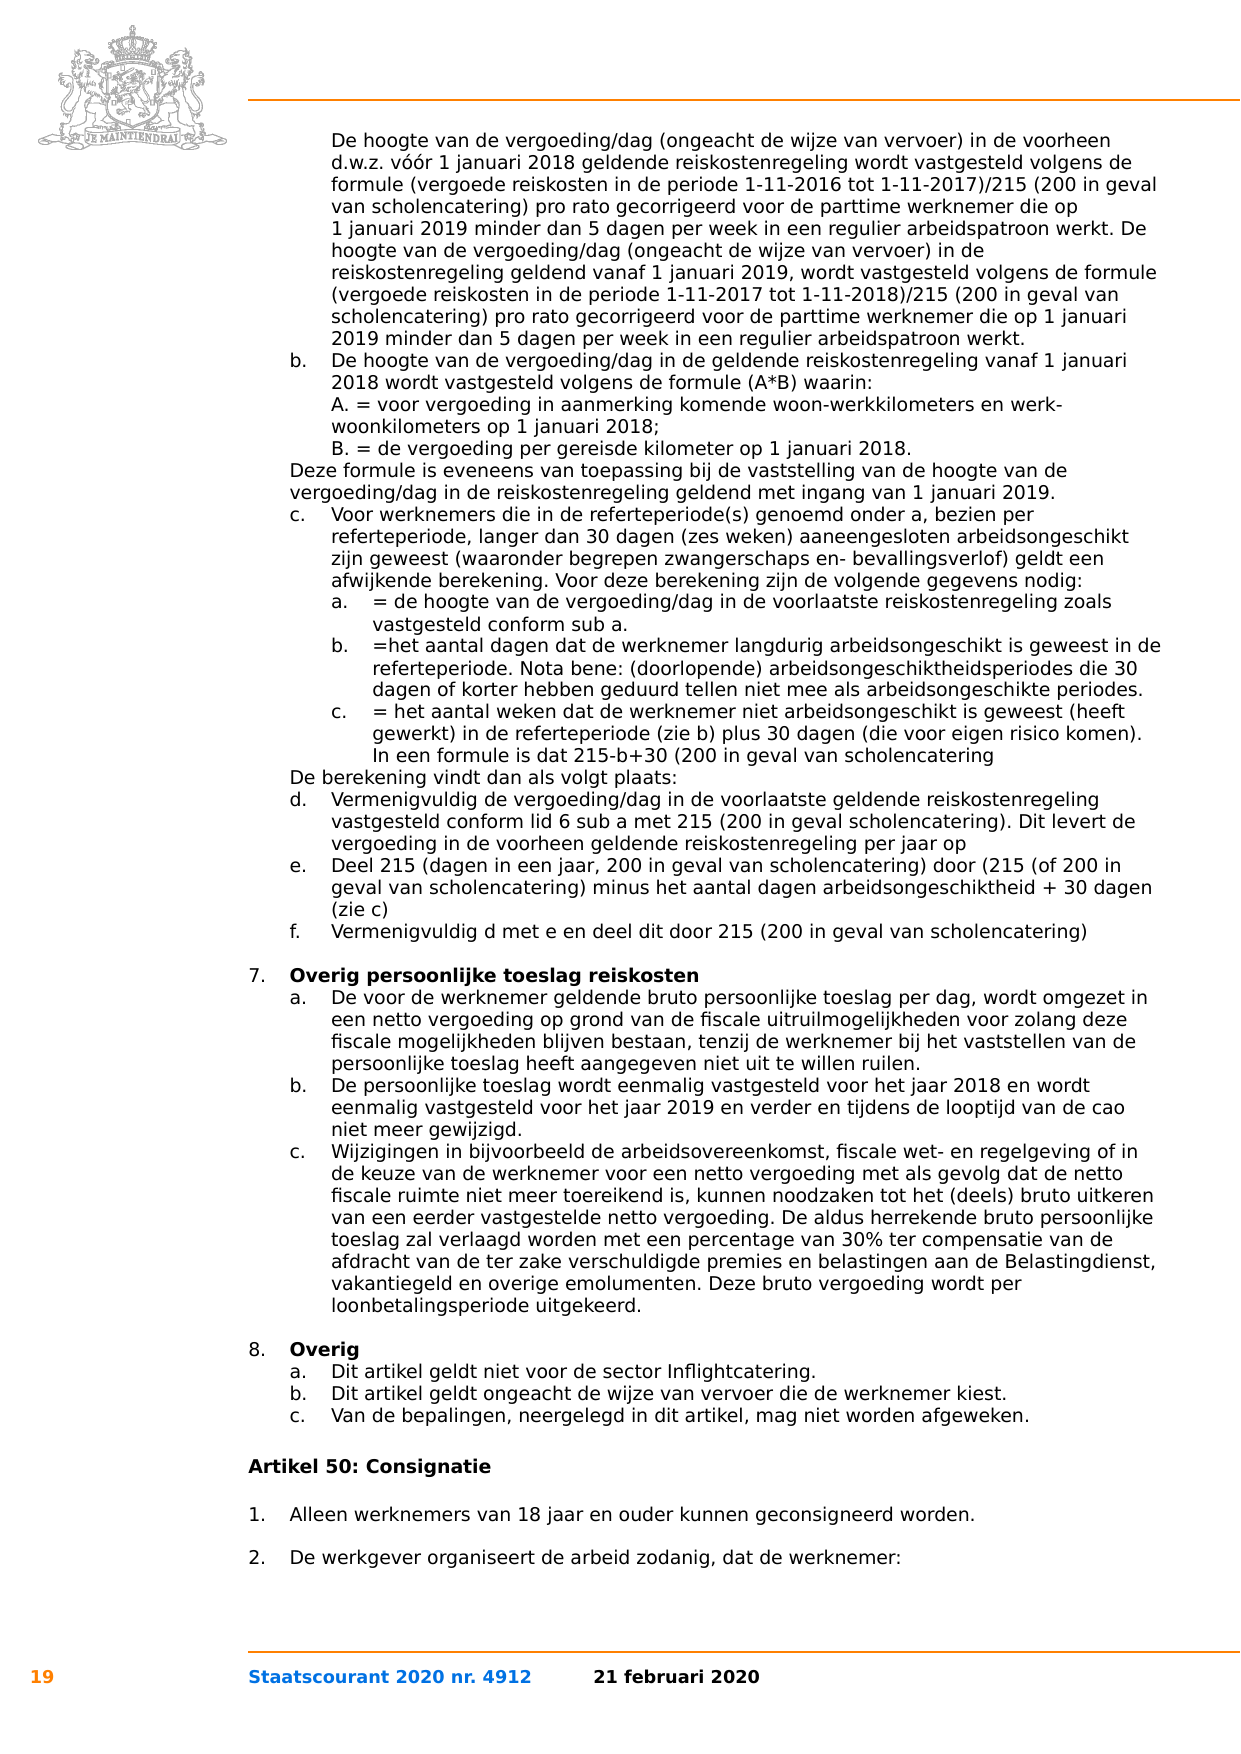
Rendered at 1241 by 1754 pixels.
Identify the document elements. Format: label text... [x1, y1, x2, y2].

text a. Dit artikel geldt niet voor de sector Inflightcatering. [289, 1361, 1163, 1382]
text De berekening vindt dan als volgt plaats: [289, 767, 1163, 789]
text b. De hoogte van de vergoeding/dag in de geldende reiskostenregeling vanaf 1 januari 2018 wordt vastgesteld volgens de formule (A*B) waarin: [289, 350, 1163, 394]
text c. Voor werknemers die in de referteperiode(s) genoemd onder a, bezien per referteperiode, langer dan 30 dagen (zes weken) aaneengesloten arbeidsongeschikt zijn geweest (waaronder begrepen zwangerschaps en- bevallingsverlof) geldt een afwijkende berekening. Voor deze berekening zijn de volgende gegevens nodig: [289, 503, 1163, 591]
text A. = voor vergoeding in aanmerking komende woon-werkkilometers en werk-woonkilometers op 1 januari 2018; [331, 394, 1163, 438]
text De hoogte van de vergoeding/dag (ongeacht de wijze van vervoer) in de voorheen d.w.z. vóór 1 januari 2018 geldende reiskostenregeling wordt vastgesteld volgens de formule (vergoede reiskosten in de periode 1-11-2016 tot 1-11-2017)/215 (200 in geval van scholencatering) pro rato gecorrigeerd voor de parttime werknemer die op 1 januari 2019 minder dan 5 dagen per week in een regulier arbeidspatroon werkt. De hoogte van de vergoeding/dag (ongeacht de wijze van vervoer) in de reiskostenregeling geldend vanaf 1 januari 2019, wordt vastgesteld volgens de formule (vergoede reiskosten in de periode 1-11-2017 tot 1-11-2018)/215 (200 in geval van scholencatering) pro rato gecorrigeerd voor de parttime werknemer die op 1 januari 2019 minder dan 5 dagen per week in een regulier arbeidspatroon werkt. [331, 130, 1163, 350]
text b. =het aantal dagen dat de werknemer langdurig arbeidsongeschikt is geweest in de referteperiode. Nota bene: (doorlopende) arbeidsongeschiktheidsperiodes die 30 dagen of korter hebben geduurd tellen niet mee als arbeidsongeschikte periodes. [331, 635, 1163, 701]
text B. = de vergoeding per gereisde kilometer op 1 januari 2018. [331, 438, 1163, 459]
text d. Vermenigvuldig de vergoeding/dag in de voorlaatste geldende reiskostenregeling vastgesteld conform lid 6 sub a met 215 (200 in geval scholencatering). Dit levert de vergoeding in de voorheen geldende reiskostenregeling per jaar op [289, 789, 1163, 855]
subtitle Artikel 50: Consignatie [248, 1456, 1163, 1478]
picture [38, 25, 227, 150]
text 1. Alleen werknemers van 18 jaar en ouder kunnen geconsigneerd worden. [248, 1503, 1163, 1525]
text e. Deel 215 (dagen in een jaar, 200 in geval van scholencatering) door (215 (of 200 in geval van scholencatering) minus het aantal dagen arbeidsongeschiktheid + 30 dagen (zie c) [289, 855, 1163, 921]
text 8. Overig [248, 1338, 1163, 1361]
text c. Van de bepalingen, neergelegd in dit artikel, mag niet worden afgeweken. [289, 1404, 1163, 1426]
text a. De voor de werknemer geldende bruto persoonlijke toeslag per dag, wordt omgezet in een netto vergoeding op grond van de fiscale uitruilmogelijkheden voor zolang deze fiscale mogelijkheden blijven bestaan, tenzij de werknemer bij het vaststellen van de persoonlijke toeslag heeft aangegeven niet uit te willen ruilen. [289, 987, 1163, 1075]
text 7. Overig persoonlijke toeslag reiskosten [248, 965, 1163, 987]
text f. Vermenigvuldig d met e en deel dit door 215 (200 in geval van scholencatering) [289, 921, 1163, 943]
text b. Dit artikel geldt ongeacht de wijze van vervoer die de werknemer kiest. [289, 1382, 1163, 1404]
text b. De persoonlijke toeslag wordt eenmalig vastgesteld voor het jaar 2018 en wordt eenmalig vastgesteld voor het jaar 2019 en verder en tijdens de looptijd van de cao niet meer gewijzigd. [289, 1075, 1163, 1141]
text c. Wijzigingen in bijvoorbeeld de arbeidsovereenkomst, fiscale wet- en regelgeving of in de keuze van de werknemer voor een netto vergoeding met als gevolg dat de netto fiscale ruimte niet meer toereikend is, kunnen noodzaken tot het (deels) bruto uitkeren van een eerder vastgestelde netto vergoeding. De aldus herrekende bruto persoonlijke toeslag zal verlaagd worden met een percentage van 30% ter compensatie van de afdracht van de ter zake verschuldigde premies en belastingen aan de Belastingdienst, vakantiegeld en overige emolumenten. Deze bruto vergoeding wordt per loonbetalingsperiode uitgekeerd. [289, 1141, 1163, 1317]
text c. = het aantal weken dat de werknemer niet arbeidsongeschikt is geweest (heeft gewerkt) in de referteperiode (zie b) plus 30 dagen (die voor eigen risico komen). In een formule is dat 215-b+30 (200 in geval van scholencatering [331, 701, 1163, 767]
text a. = de hoogte van de vergoeding/dag in de voorlaatste reiskostenregeling zoals vastgesteld conform sub a. [331, 591, 1163, 635]
text 2. De werkgever organiseert de arbeid zodanig, dat de werknemer: [248, 1547, 1163, 1569]
text Deze formule is eveneens van toepassing bij de vaststelling van de hoogte van de vergoeding/dag in de reiskostenregeling geldend met ingang van 1 januari 2019. [289, 459, 1163, 503]
